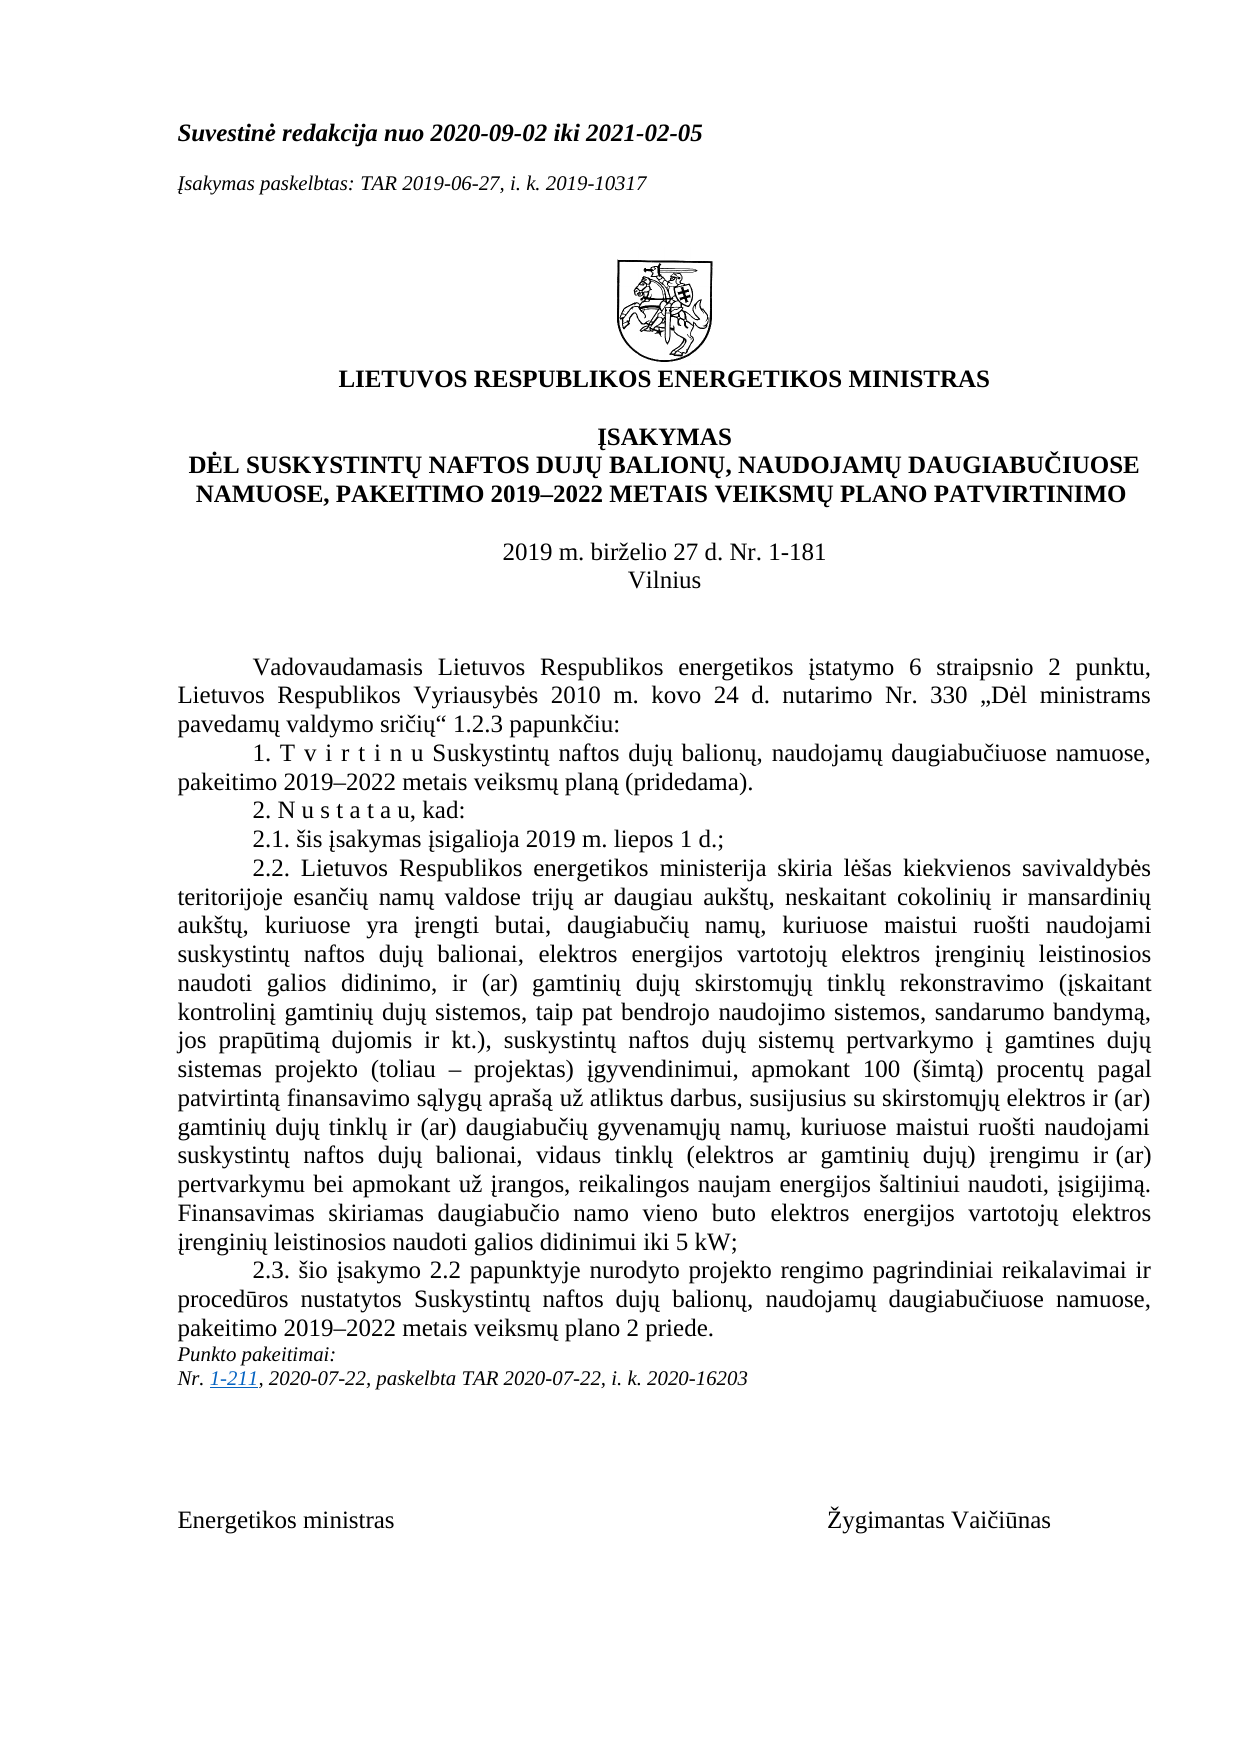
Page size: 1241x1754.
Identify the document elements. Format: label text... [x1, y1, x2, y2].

text 1. T v i r t i n u Suskystintų naftos dujų balionų, naudojamų daugiabučiuose namuose, pakeitimo 2019–2022 metais veiksmų planą (pridedama). [177, 738, 1152, 796]
text įsakymas [177, 422, 1152, 451]
text LIETUVOS RESPUBLIKOS ENERGETIKOS MINISTRAS [177, 364, 1152, 393]
text Vadovaudamasis Lietuvos Respublikos energetikos įstatymo 6 straipsnio 2 punktu, Lietuvos Respublikos Vyriausybės 2010 m. kovo 24 d. nutarimo Nr. 330 „Dėl ministrams pavedamų valdymo sričių“ 1.2.3 papunkčiu: [177, 652, 1152, 738]
text 2.3. šio įsakymo 2.2 papunktyje nurodyto projekto rengimo pagrindiniai reikalavimai ir procedūros nustatytos Suskystintų naftos dujų balionų, naudojamų daugiabučiuose namuose, pakeitimo 2019–2022 metais veiksmų plano 2 priede. [177, 1256, 1152, 1342]
text 2019 m. birželio 27 d. Nr. 1-181 [177, 537, 1152, 566]
text 2. N u s t a t a u, kad: [177, 796, 1152, 824]
text Suvestinė redakcija nuo 2020-09-02 iki 2021-02-05 [177, 118, 1152, 147]
text Vilnius [177, 566, 1152, 594]
text Punkto pakeitimai: [177, 1342, 1152, 1366]
text Energetikos ministras Žygimantas Vaičiūnas [177, 1505, 1152, 1534]
text DĖL suskystintų naftos dujų balionų, NAUDOJAMŲ daugiabučiUOSE namUOSE, PAKEITIMO 2019–2022 metais VEIKSMŲ PLANO PATVIRTINIMO [177, 451, 1152, 508]
text 2.2. Lietuvos Respublikos energetikos ministerija skiria lėšas kiekvienos savivaldybės teritorijoje esančių namų valdose trijų ar daugiau aukštų, neskaitant cokolinių ir mansardinių aukštų, kuriuose yra įrengti butai, daugiabučių namų, kuriuose maistui ruošti naudojami suskystintų naftos dujų balionai, elektros energijos vartotojų elektros įrenginių leistinosios naudoti galios didinimo, ir (ar) gamtinių dujų skirstomųjų tinklų rekonstravimo (įskaitant kontrolinį gamtinių dujų sistemos, taip pat bendrojo naudojimo sistemos, sandarumo bandymą, jos prapūtimą dujomis ir kt.), suskystintų naftos dujų sistemų pertvarkymo į gamtines dujų sistemas projekto (toliau – projektas) įgyvendinimui, apmokant 100 (šimtą) procentų pagal patvirtintą finansavimo sąlygų aprašą už atliktus darbus, susijusius su skirstomųjų elektros ir (ar) gamtinių dujų tinklų ir (ar) daugiabučių gyvenamųjų namų, kuriuose maistui ruošti naudojami suskystintų naftos dujų balionai, vidaus tinklų (elektros ar gamtinių dujų) įrengimu ir (ar) pertvarkymu bei apmokant už įrangos, reikalingos naujam energijos šaltiniui naudoti, įsigijimą. Finansavimas skiriamas daugiabučio namo vieno buto elektros energijos vartotojų elektros įrenginių leistinosios naudoti galios didinimui iki 5 kW; [177, 853, 1152, 1256]
text Įsakymas paskelbtas: TAR 2019-06-27, i. k. 2019-10317 [177, 171, 1152, 195]
text 2.1. šis įsakymas įsigalioja 2019 m. liepos 1 d.; [177, 824, 1152, 853]
text Nr. 1-211, 2020-07-22, paskelbta TAR 2020-07-22, i. k. 2020-16203 [177, 1366, 1152, 1390]
